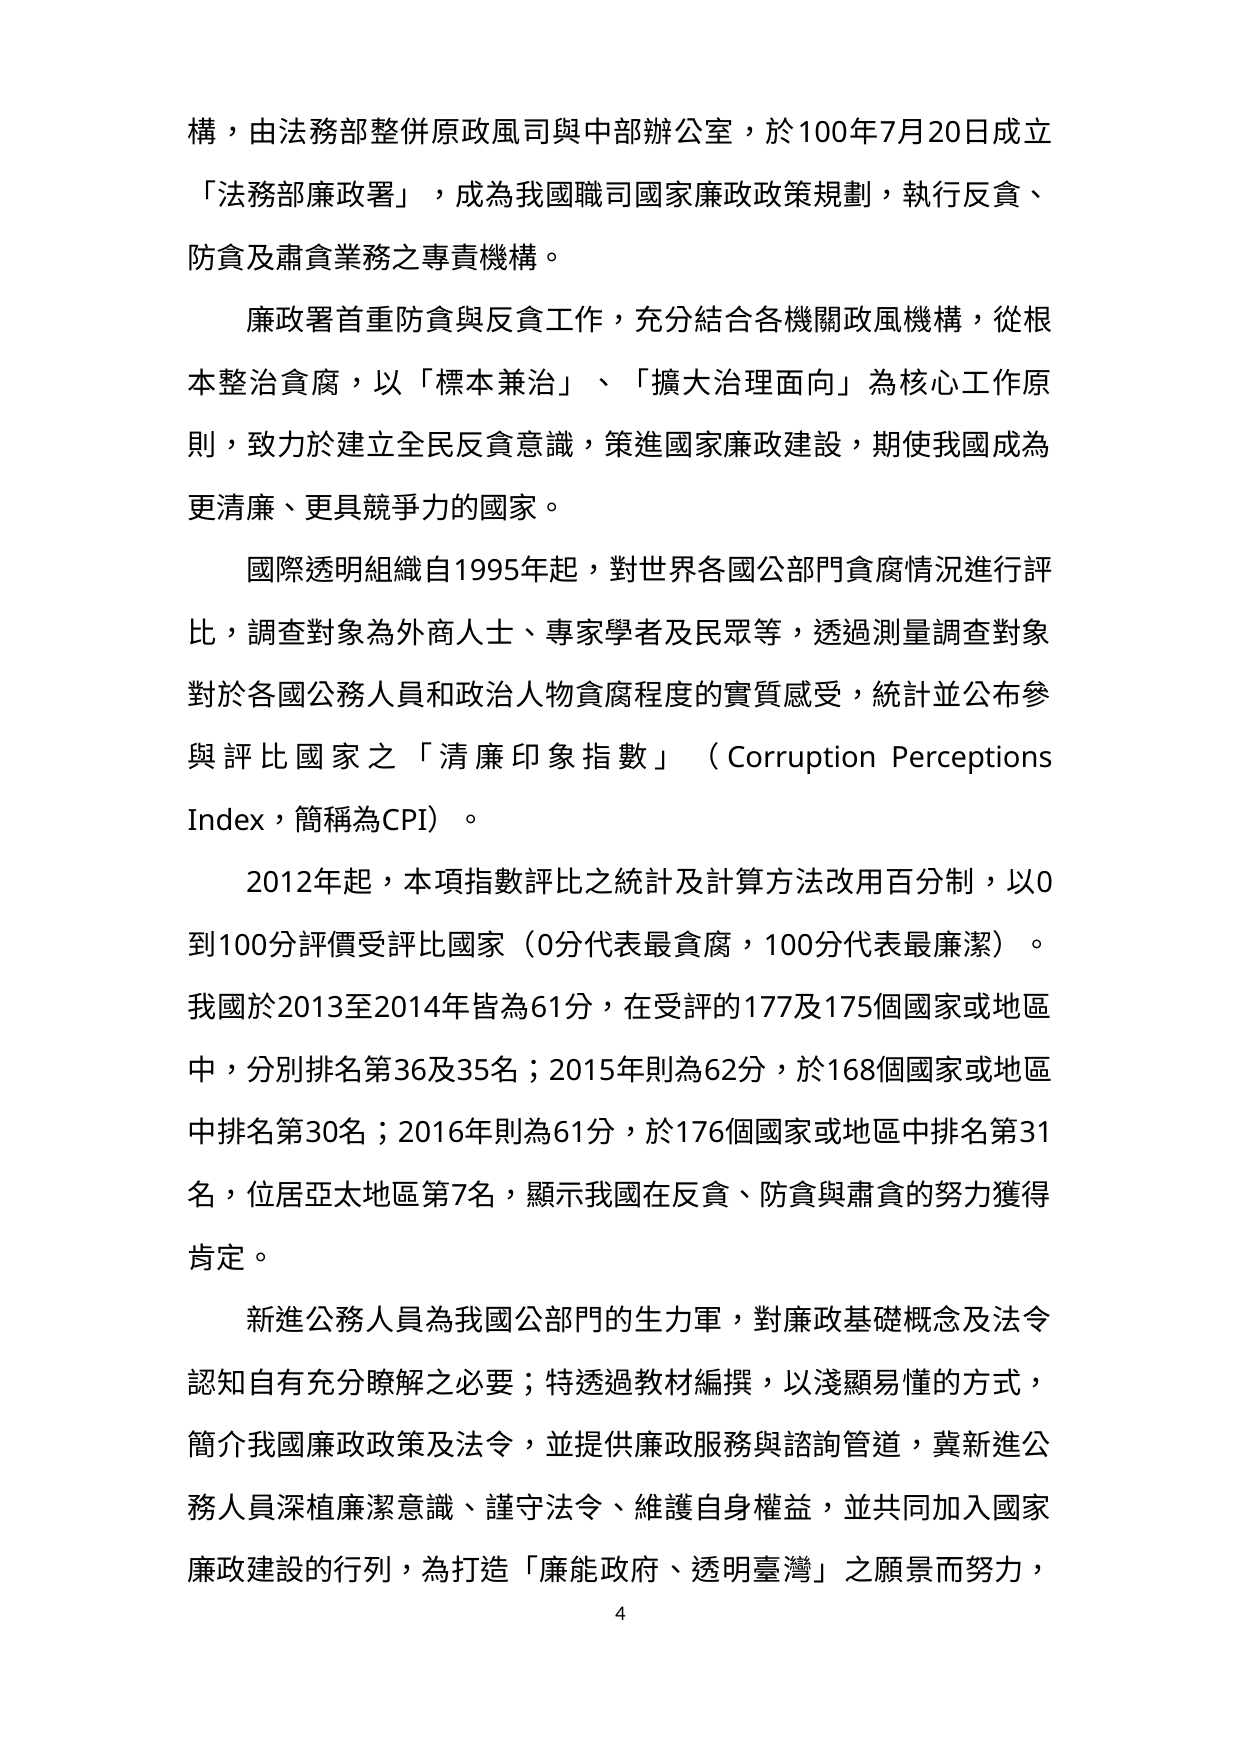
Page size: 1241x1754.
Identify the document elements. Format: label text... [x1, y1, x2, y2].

text 構，由法務部整併原政風司與中部辦公室，於100年7月20日成立「法務部廉政署」，成為我國職司國家廉政政策規劃，執行反貪、防貪及肅貪業務之專責機構。 [187, 89, 1053, 276]
text 國際透明組織自1995年起，對世界各國公部門貪腐情況進行評比，調查對象為外商人士、專家學者及民眾等，透過測量調查對象對於各國公務人員和政治人物貪腐程度的實質感受，統計並公布參與評比國家之「清廉印象指數」（Corruption Perceptions Index，簡稱為CPI）。 [187, 526, 1053, 839]
text 廉政署首重防貪與反貪工作，充分結合各機關政風機構，從根本整治貪腐，以「標本兼治」、「擴大治理面向」為核心工作原則，致力於建立全民反貪意識，策進國家廉政建設，期使我國成為更清廉、更具競爭力的國家。 [187, 276, 1053, 526]
text 2012年起，本項指數評比之統計及計算方法改用百分制，以0到100分評價受評比國家（0分代表最貪腐，100分代表最廉潔）。我國於2013至2014年皆為61分，在受評的177及175個國家或地區中，分別排名第36及35名；2015年則為62分，於168個國家或地區中排名第30名；2016年則為61分，於176個國家或地區中排名第31名，位居亞太地區第7名，顯示我國在反貪、防貪與肅貪的努力獲得肯定。 [187, 839, 1053, 1276]
text 新進公務人員為我國公部門的生力軍，對廉政基礎概念及法令認知自有充分瞭解之必要；特透過教材編撰，以淺顯易懂的方式，簡介我國廉政政策及法令，並提供廉政服務與諮詢管道，冀新進公務人員深植廉潔意識、謹守法令、維護自身權益，並共同加入國家廉政建設的行列，為打造「廉能政府、透明臺灣」之願景而努力， [187, 1276, 1053, 1589]
